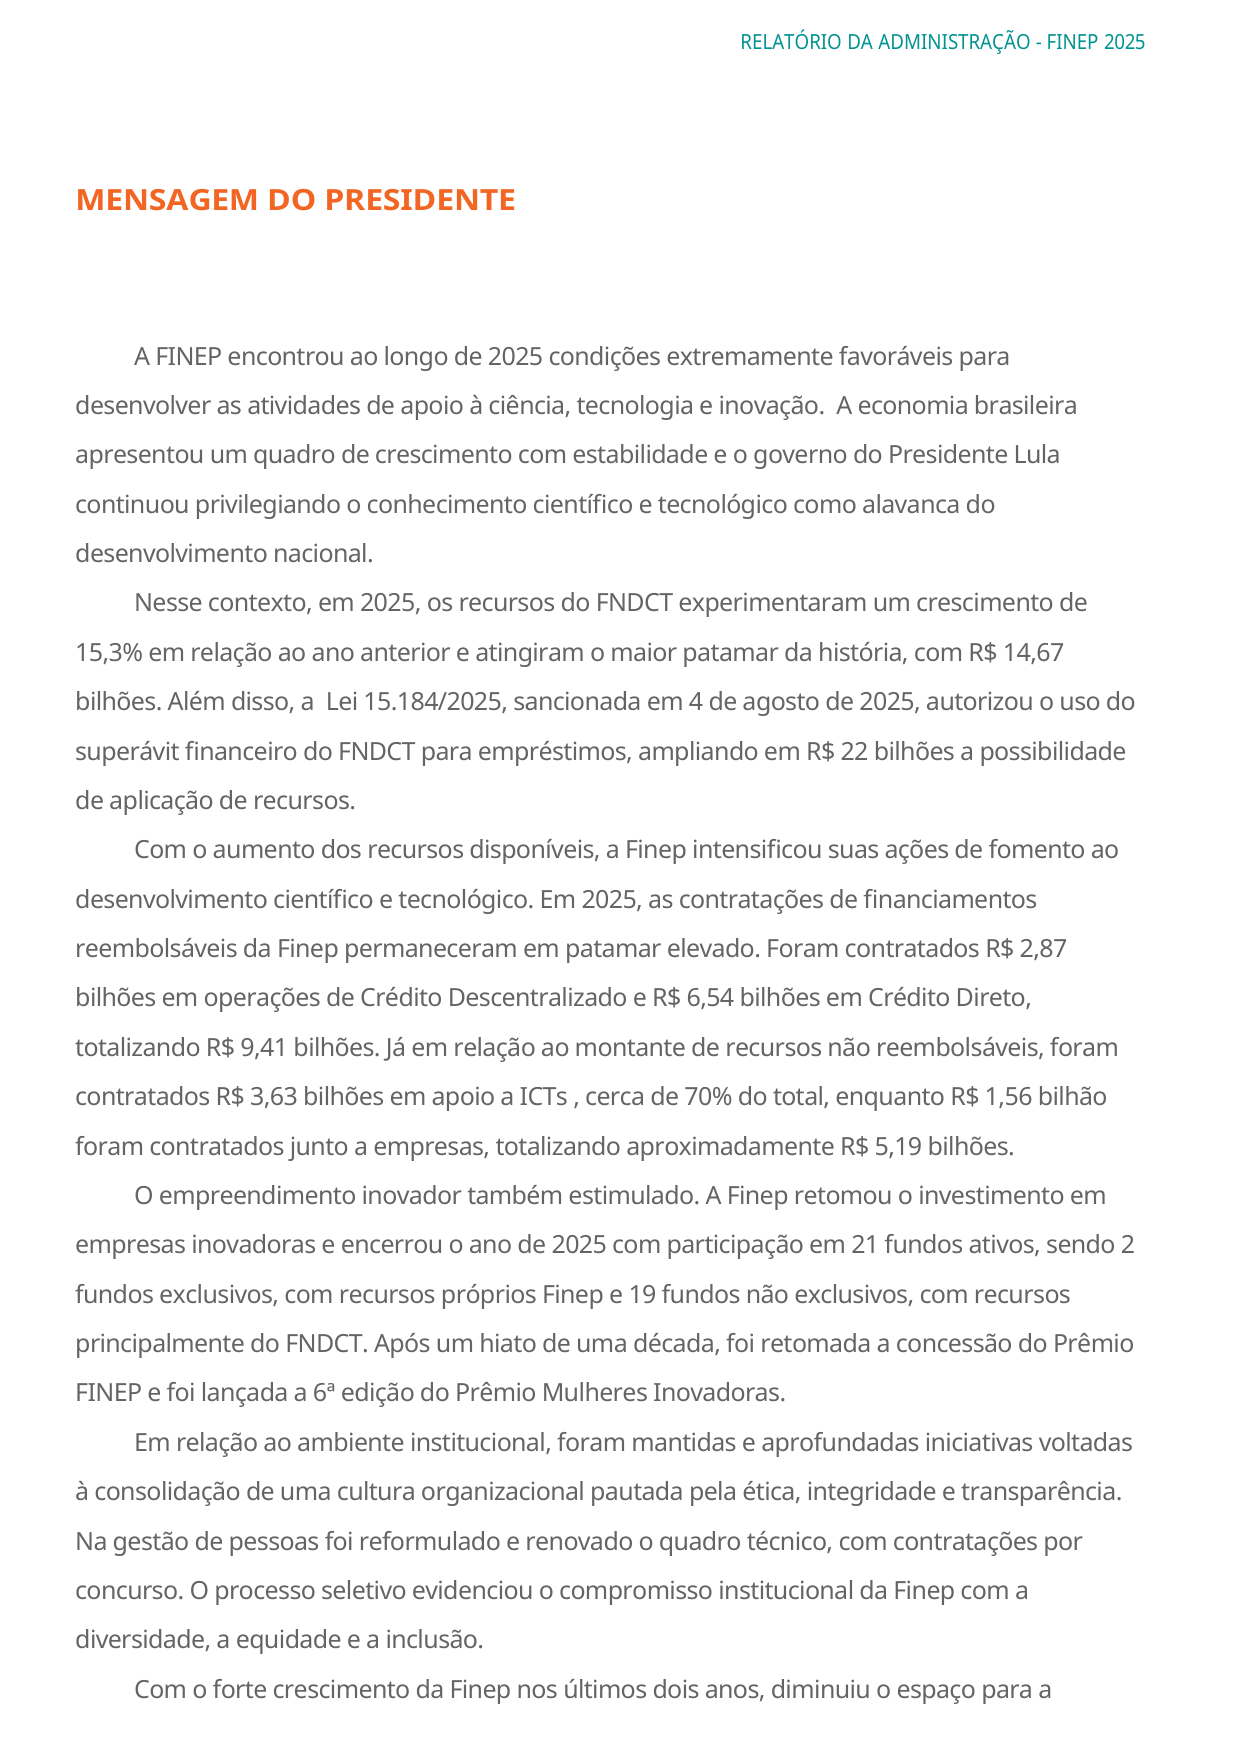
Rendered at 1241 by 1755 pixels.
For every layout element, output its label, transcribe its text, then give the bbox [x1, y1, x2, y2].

text Com o forte crescimento da Finep nos últimos dois anos, diminuiu o espaço para a [75, 1671, 1152, 1705]
text O empreendimento inovador também estimulado. A Finep retomou o investimento em empresas inovadoras e encerrou o ano de 2025 com participação em 21 fundos ativos, sendo 2 fundos exclusivos, com recursos próprios Finep e 19 fundos não exclusivos, com recursos principalmente do FNDCT. Após um hiato de uma década, foi retomada a concessão do Prêmio FINEP e foi lançada a 6ª edição do Prêmio Mulheres Inovadoras. [75, 1178, 1152, 1409]
text Com o aumento dos recursos disponíveis, a Finep intensificou suas ações de fomento ao desenvolvimento científico e tecnológico. Em 2025, as contratações de financiamentos reembolsáveis da Finep permaneceram em patamar elevado. Foram contratados R$ 2,87 bilhões em operações de Crédito Descentralizado e R$ 6,54 bilhões em Crédito Direto, totalizando R$ 9,41 bilhões. Já em relação ao montante de recursos não reembolsáveis, foram contratados R$ 3,63 bilhões em apoio a ICTs , cerca de 70% do total, enquanto R$ 1,56 bilhão foram contratados junto a empresas, totalizando aproximadamente R$ 5,19 bilhões. [75, 832, 1152, 1162]
text MENSAGEM DO PRESIDENTE [75, 179, 1241, 219]
text Em relação ao ambiente institucional, foram mantidas e aprofundadas iniciativas voltadas à consolidação de uma cultura organizacional pautada pela ética, integridade e transparência. Na gestão de pessoas foi reformulado e renovado o quadro técnico, com contratações por concurso. O processo seletivo evidenciou o compromisso institucional da Finep com a diversidade, a equidade e a inclusão. [75, 1424, 1152, 1656]
text Nesse contexto, em 2025, os recursos do FNDCT experimentaram um crescimento de 15,3% em relação ao ano anterior e atingiram o maior patamar da história, com R$ 14,67 bilhões. Além disso, a Lei 15.184/2025, sancionada em 4 de agosto de 2025, autorizou o uso do superávit financeiro do FNDCT para empréstimos, ampliando em R$ 22 bilhões a possibilidade de aplicação de recursos. [75, 585, 1152, 817]
text A FINEP encontrou ao longo de 2025 condições extremamente favoráveis para desenvolver as atividades de apoio à ciência, tecnologia e inovação. A economia brasileira apresentou um quadro de crescimento com estabilidade e o governo do Presidente Lula continuou privilegiando o conhecimento científico e tecnológico como alavanca do desenvolvimento nacional. [75, 338, 1152, 570]
